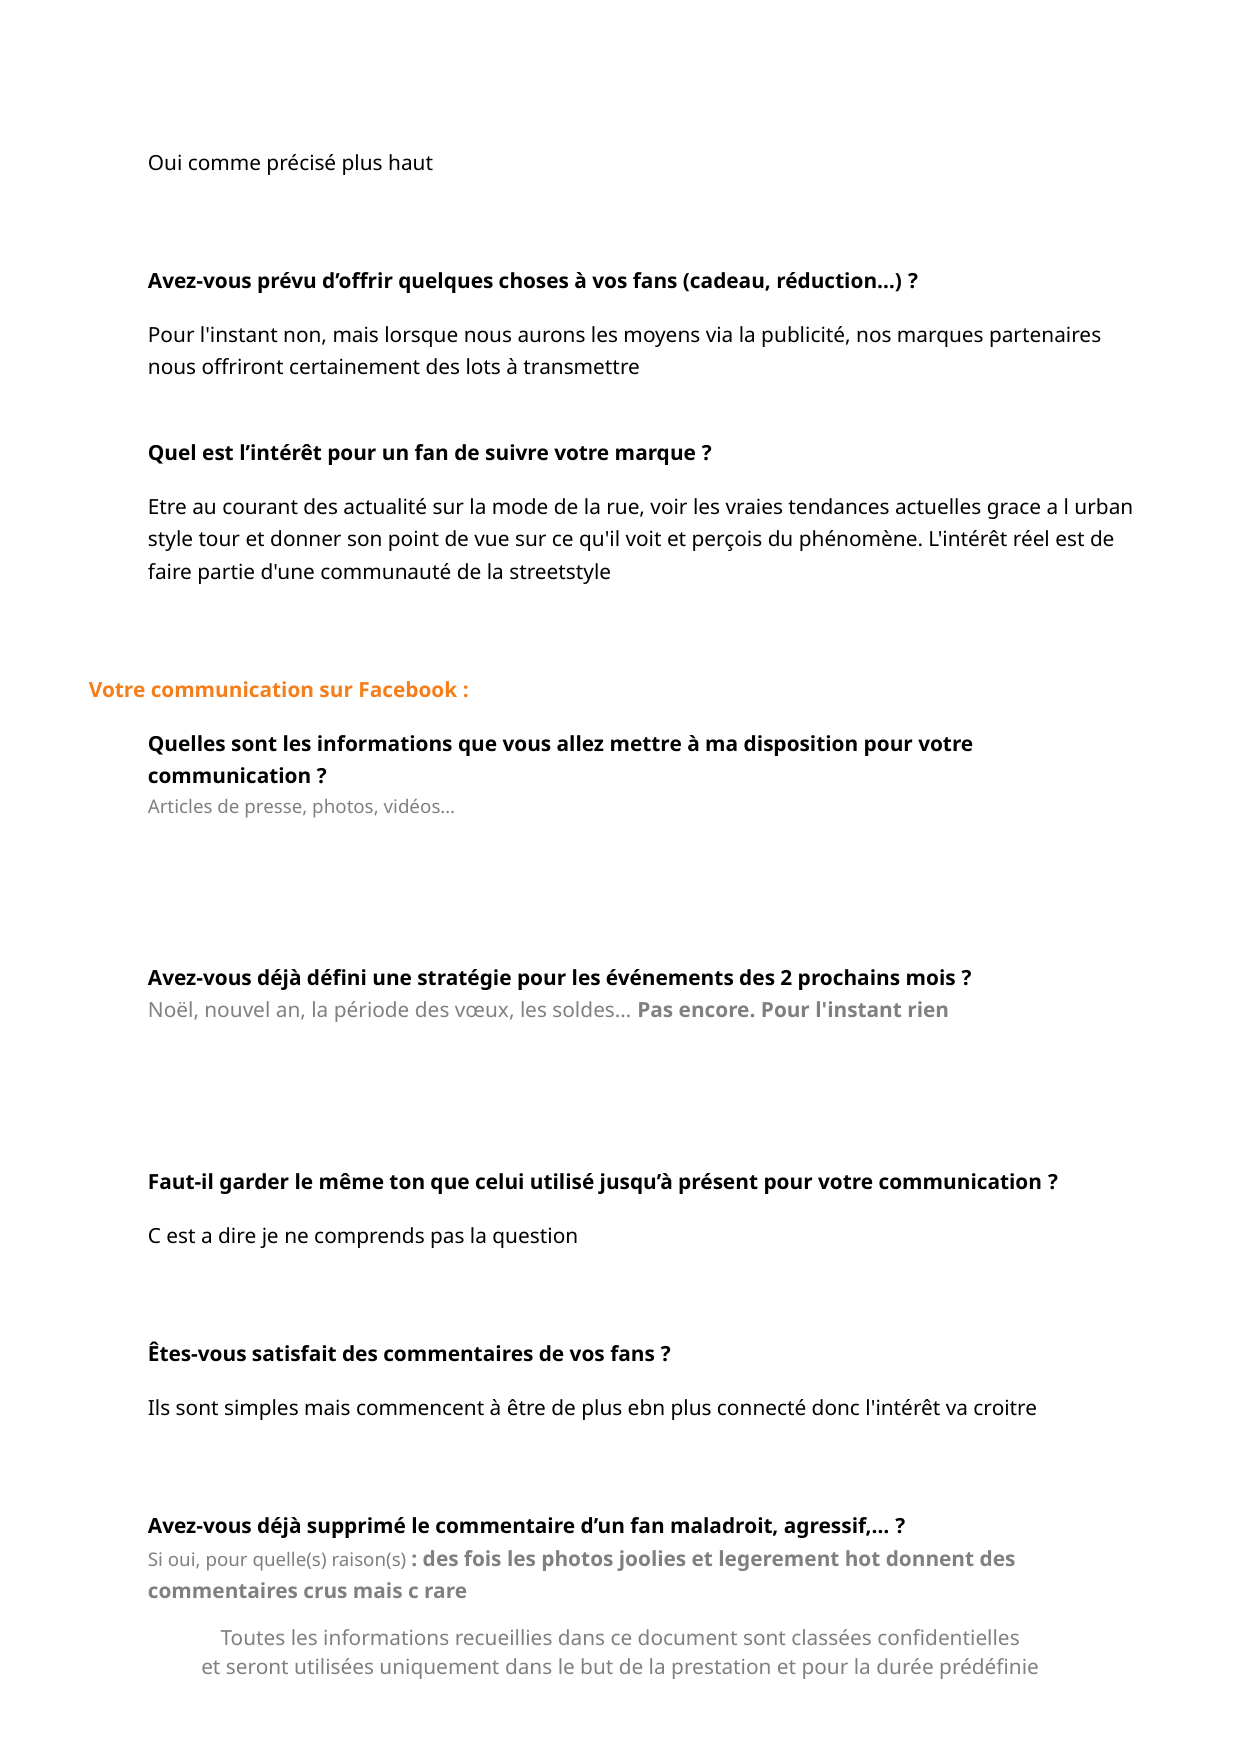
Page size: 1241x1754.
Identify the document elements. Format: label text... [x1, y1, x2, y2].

text Avez-vous prévu d’offrir quelques choses à vos fans (cadeau, réduction…) ? [148, 266, 1152, 295]
text Quelles sont les informations que vous allez mettre à ma disposition pour votre communication ? Articles de presse, photos, vidéos… [148, 729, 1152, 819]
text Faut-il garder le même ton que celui utilisé jusqu’à présent pour votre communication ? [148, 1167, 1152, 1196]
text Pour l'instant non, mais lorsque nous aurons les moyens via la publicité, nos marques partenaires nous offriront certainement des lots à transmettre [148, 320, 1152, 413]
text Quel est l’intérêt pour un fan de suivre votre marque ? [148, 438, 1152, 467]
text Avez-vous déjà supprimé le commentaire d’un fan maladroit, agressif,… ? Si oui, pour quelle(s) raison(s) : des fois les photos joolies et legerement hot donnent des commentaires crus mais c rare [148, 1511, 1152, 1605]
text Etre au courant des actualité sur la mode de la rue, voir les vraies tendances actuelles grace a l urban style tour et donner son point de vue sur ce qu'il voit et perçois du phénomène. L'intérêt réel est de faire partie d'une communauté de la streetstyle [148, 492, 1152, 651]
text Votre communication sur Facebook : [89, 676, 1152, 704]
text Ils sont simples mais commencent à être de plus ebn plus connecté donc l'intérêt va croitre [148, 1393, 1152, 1486]
text Avez-vous déjà défini une stratégie pour les événements des 2 prochains mois ? Noël, nouvel an, la période des vœux, les soldes… Pas encore. Pour l'instant rien [148, 963, 1152, 1024]
text Êtes-vous satisfait des commentaires de vos fans ? [148, 1339, 1152, 1368]
text Oui comme précisé plus haut [148, 148, 1152, 241]
text C est a dire je ne comprends pas la question [148, 1221, 1152, 1314]
